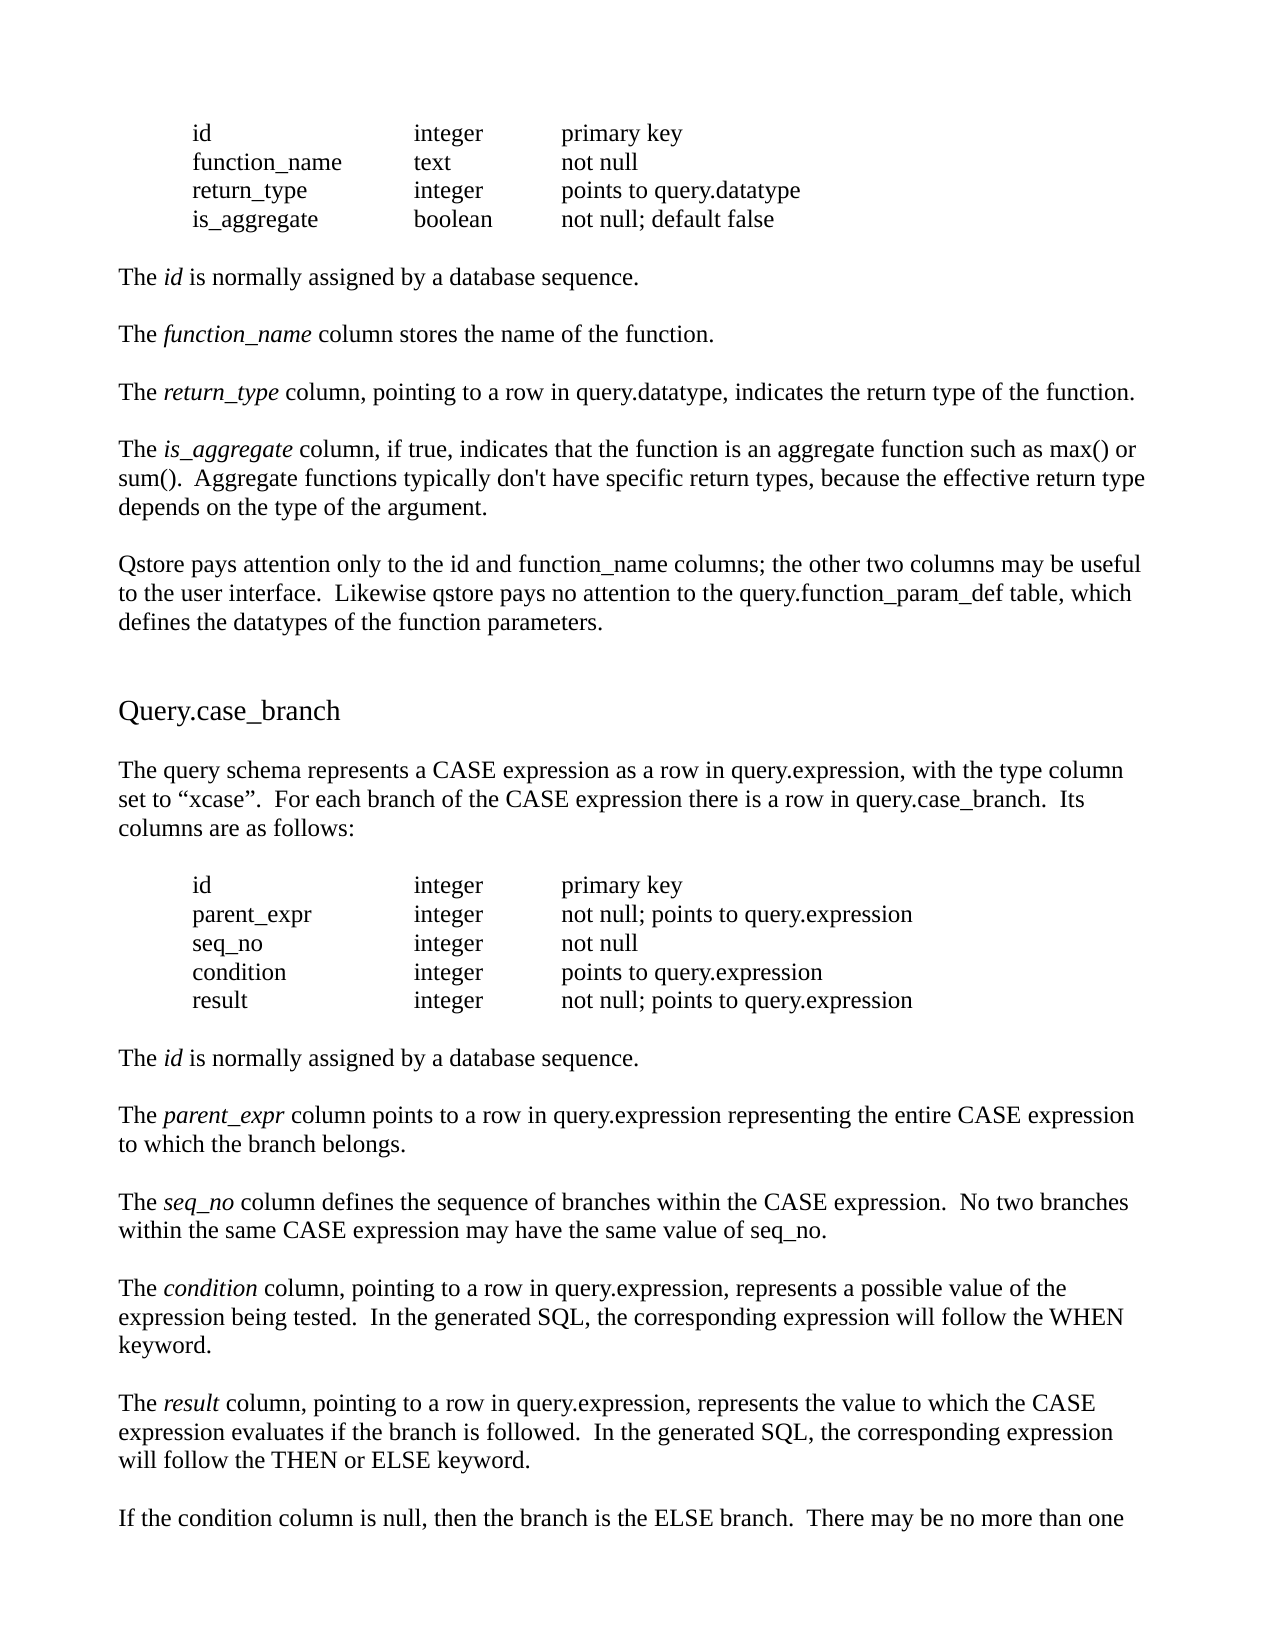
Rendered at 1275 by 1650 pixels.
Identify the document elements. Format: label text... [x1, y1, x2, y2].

text condition integer points to query.expression [118, 957, 1157, 985]
text The function_name column stores the name of the function. [118, 319, 1157, 348]
text id integer primary key [118, 870, 1157, 899]
text The id is normally assigned by a database sequence. [118, 262, 1157, 291]
text seq_no integer not null [118, 928, 1157, 957]
text If the condition column is null, then the branch is the ELSE branch. There may be no more than one [118, 1503, 1157, 1532]
text The condition column, pointing to a row in query.expression, represents a possible value of the expression being tested. In the generated SQL, the corresponding expression will follow the WHEN keyword. [118, 1273, 1157, 1359]
text The query schema represents a CASE expression as a row in query.expression, with the type column set to “xcase”. For each branch of the CASE expression there is a row in query.case_branch. Its columns are as follows: [118, 755, 1157, 842]
text return_type integer points to query.datatype [118, 176, 1157, 204]
text result integer not null; points to query.expression [118, 985, 1157, 1014]
text The id is normally assigned by a database sequence. [118, 1043, 1157, 1072]
text id integer primary key [118, 118, 1157, 147]
text The seq_no column defines the sequence of branches within the CASE expression. No two branches within the same CASE expression may have the same value of seq_no. [118, 1187, 1157, 1244]
text Qstore pays attention only to the id and function_name columns; the other two columns may be useful to the user interface. Likewise qstore pays no attention to the query.function_param_def table, which defines the datatypes of the function parameters. [118, 549, 1157, 636]
text The return_type column, pointing to a row in query.datatype, indicates the return type of the function. [118, 377, 1157, 406]
text parent_expr integer not null; points to query.expression [118, 899, 1157, 928]
text Query.case_branch [118, 693, 1157, 727]
text is_aggregate boolean not null; default false [118, 204, 1157, 233]
text function_name text not null [118, 147, 1157, 176]
text The parent_expr column points to a row in query.expression representing the entire CASE expression to which the branch belongs. [118, 1100, 1157, 1158]
text The is_aggregate column, if true, indicates that the function is an aggregate function such as max() or sum(). Aggregate functions typically don't have specific return types, because the effective return type depends on the type of the argument. [118, 434, 1157, 521]
text The result column, pointing to a row in query.expression, represents the value to which the CASE expression evaluates if the branch is followed. In the generated SQL, the corresponding expression will follow the THEN or ELSE keyword. [118, 1388, 1157, 1474]
